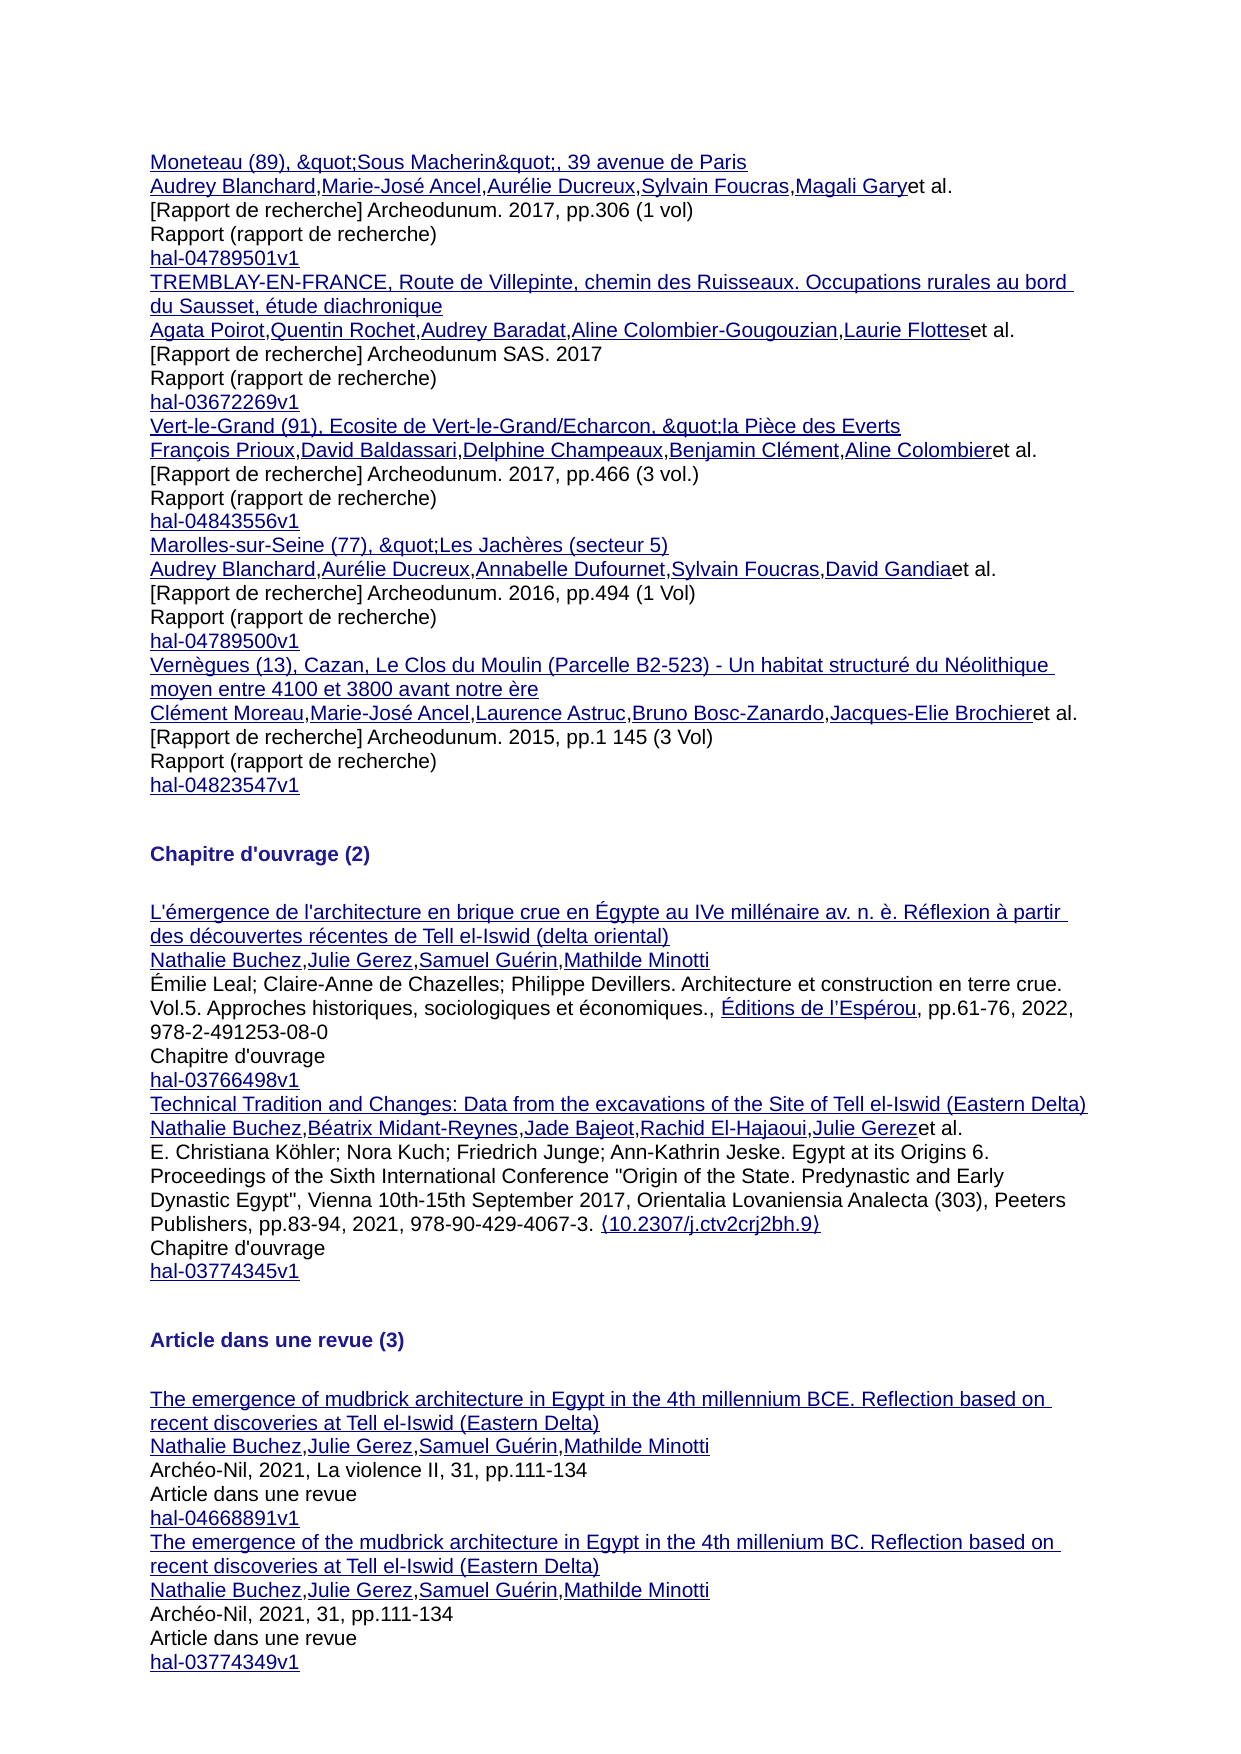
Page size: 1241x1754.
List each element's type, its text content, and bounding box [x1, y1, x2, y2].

table_cell Moneteau (89), &quot;Sous Macherin&quot;, 39 avenue de Paris Audrey Blanchard,Marie-José Ancel,Aurélie Ducreux,Sylvain Foucras,Magali Garyet al. [Rapport de recherche] Archeodunum. 2017, pp.306 (1 vol) Rapport (rapport de recherche) hal-04789501v1 [150, 150, 1090, 270]
table_header The emergence of mudbrick architecture in Egypt in the 4th millennium BCE. Reflection based on recent discoveries at Tell el-Iswid (Eastern Delta) Nathalie Buchez,Julie Gerez,Samuel Guérin,Mathilde Minotti Archéo-Nil, 2021, La violence II, 31, pp.111-134 Article dans une revue hal-04668891v1 [150, 1386, 1090, 1530]
table_cell Vert-le-Grand (91), Ecosite de Vert-le-Grand/Echarcon, &quot;la Pièce des Everts François Prioux,David Baldassari,Delphine Champeaux,Benjamin Clément,Aline Colombieret al. [Rapport de recherche] Archeodunum. 2017, pp.466 (3 vol.) Rapport (rapport de recherche) hal-04843556v1 [150, 414, 1090, 533]
table_cell The emergence of the mudbrick architecture in Egypt in the 4th millenium BC. Reflection based on recent discoveries at Tell el-Iswid (Eastern Delta) Nathalie Buchez,Julie Gerez,Samuel Guérin,Mathilde Minotti Archéo-Nil, 2021, 31, pp.111-134 Article dans une revue hal-03774349v1 [150, 1530, 1090, 1674]
table_header L'émergence de l'architecture en brique crue en Égypte au IVe millénaire av. n. è. Réflexion à partir des découvertes récentes de Tell el-Iswid (delta oriental) Nathalie Buchez,Julie Gerez,Samuel Guérin,Mathilde Minotti Émilie Leal; Claire-Anne de Chazelles; Philippe Devillers. Architecture et construction en terre crue. Vol.5. Approches historiques, sociologiques et économiques., Éditions de l’Espérou, pp.61-76, 2022, 978-2-491253-08-0 Chapitre d'ouvrage hal-03766498v1 [150, 900, 1090, 1092]
subtitle Article dans une revue (3) [150, 1328, 1090, 1352]
subtitle Chapitre d'ouvrage (2) [150, 842, 1090, 866]
table_cell TREMBLAY-EN-FRANCE, Route de Villepinte, chemin des Ruisseaux. Occupations rurales au bord du Sausset, étude diachronique Agata Poirot,Quentin Rochet,Audrey Baradat,Aline Colombier-Gougouzian,Laurie Flotteset al. [Rapport de recherche] Archeodunum SAS. 2017 Rapport (rapport de recherche) hal-03672269v1 [150, 270, 1090, 413]
table_cell Technical Tradition and Changes: Data from the excavations of the Site of Tell el-Iswid (Eastern Delta) Nathalie Buchez,Béatrix Midant-Reynes,Jade Bajeot,Rachid El-Hajaoui,Julie Gerezet al. E. Christiana Köhler; Nora Kuch; Friedrich Junge; Ann-Kathrin Jeske. Egypt at its Origins 6. Proceedings of the Sixth International Conference "Origin of the State. Predynastic and Early Dynastic Egypt", Vienna 10th-15th September 2017, Orientalia Lovaniensia Analecta (303), Peeters Publishers, pp.83-94, 2021, 978-90-429-4067-3. ⟨10.2307/j.ctv2crj2bh.9⟩ Chapitre d'ouvrage hal-03774345v1 [150, 1092, 1090, 1283]
table_cell Marolles-sur-Seine (77), &quot;Les Jachères (secteur 5) Audrey Blanchard,Aurélie Ducreux,Annabelle Dufournet,Sylvain Foucras,David Gandiaet al. [Rapport de recherche] Archeodunum. 2016, pp.494 (1 Vol) Rapport (rapport de recherche) hal-04789500v1 [150, 533, 1090, 653]
table_cell Vernègues (13), Cazan, Le Clos du Moulin (Parcelle B2-523) - Un habitat structuré du Néolithique moyen entre 4100 et 3800 avant notre ère Clément Moreau,Marie-José Ancel,Laurence Astruc,Bruno Bosc-Zanardo,Jacques-Elie Brochieret al. [Rapport de recherche] Archeodunum. 2015, pp.1 145 (3 Vol) Rapport (rapport de recherche) hal-04823547v1 [150, 653, 1090, 797]
